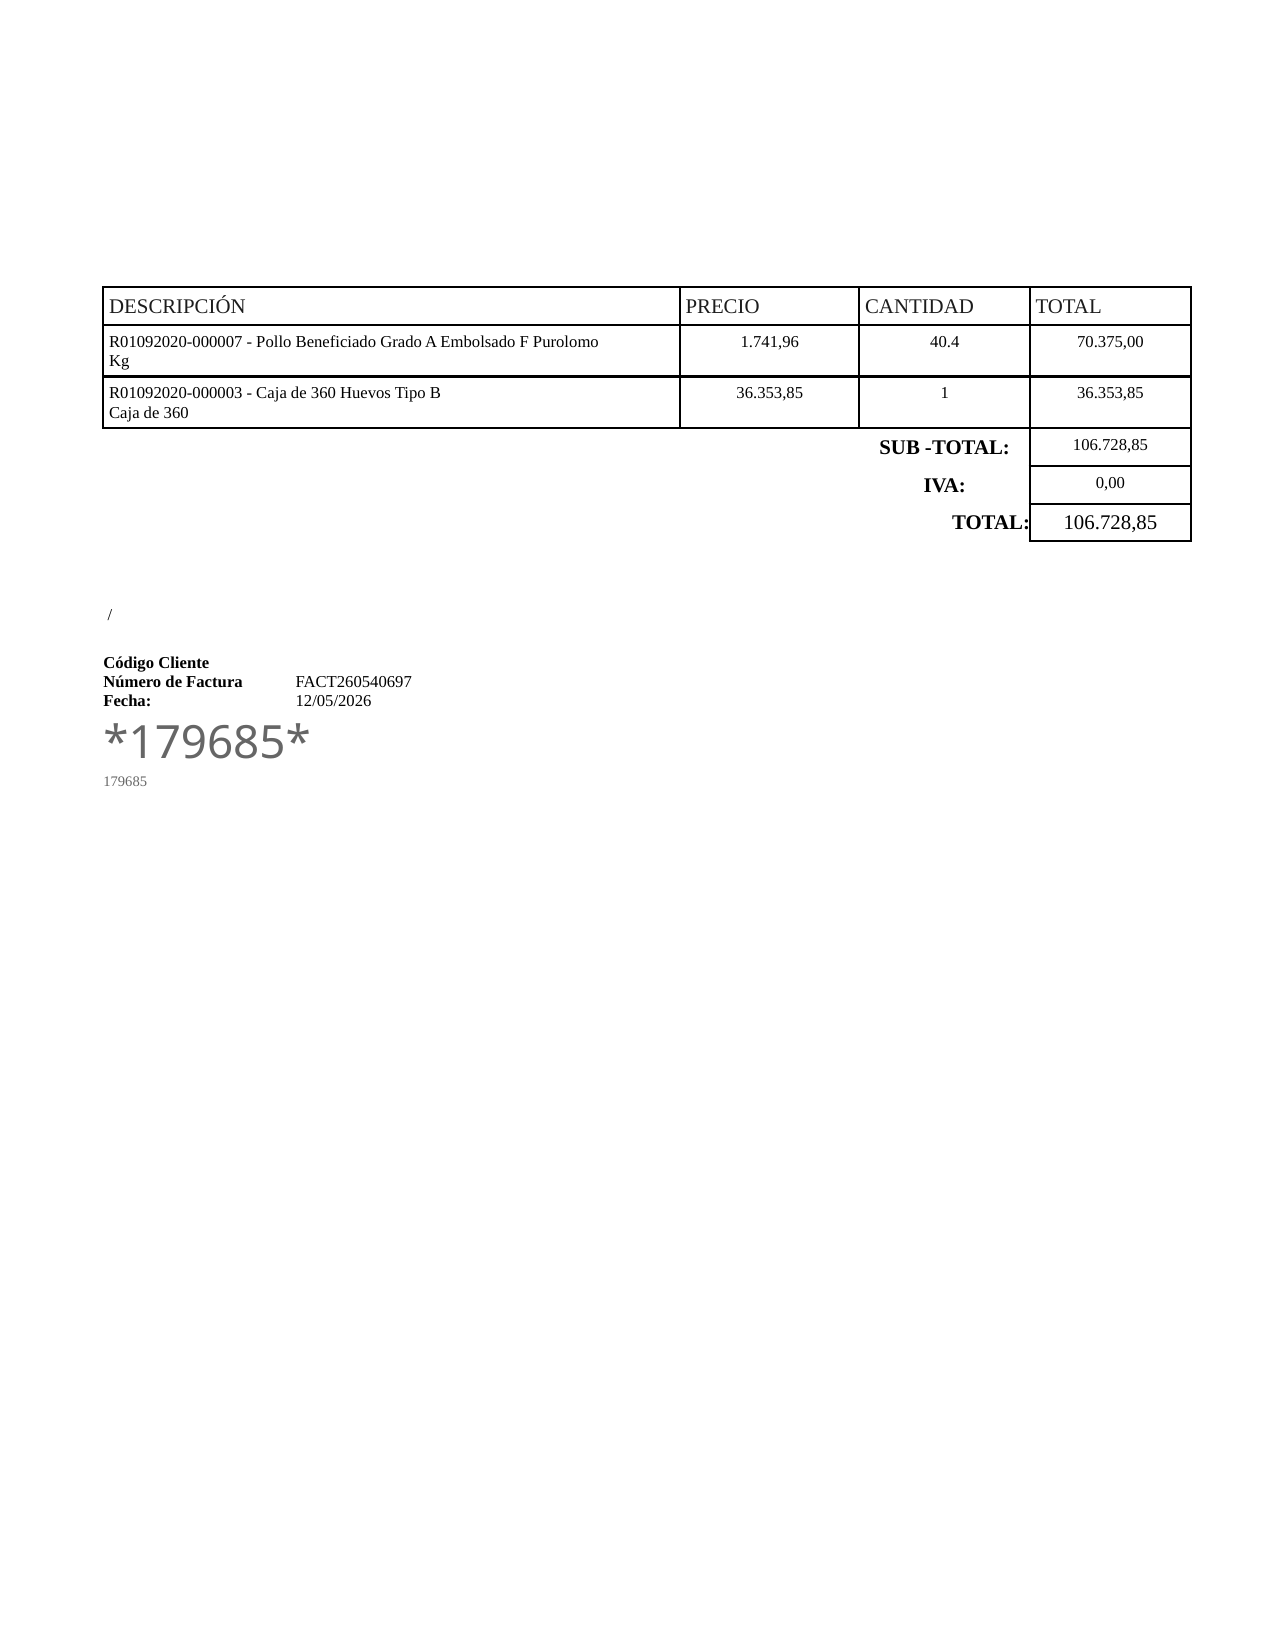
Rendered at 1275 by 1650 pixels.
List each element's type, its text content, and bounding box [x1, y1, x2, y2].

table_header DESCRIPCIÓN [104, 288, 679, 323]
table_cell Fecha: [103, 691, 295, 710]
table_cell TOTAL: [859, 503, 1029, 540]
table_cell FACT260540697 [295, 672, 517, 691]
text 179685 [103, 772, 1137, 789]
table_cell 1.741,96 [681, 326, 858, 375]
table_cell 106.728,85 [1031, 429, 1190, 465]
table_cell R01092020-000007 - Pollo Beneficiado Grado A Embolsado F Purolomo Kg [104, 326, 679, 375]
table_cell 0,00 [1031, 467, 1190, 502]
table_cell IVA: [859, 465, 1029, 502]
text *179685* [103, 710, 1137, 772]
table_header [103, 542, 858, 566]
table_cell 1 [860, 378, 1029, 427]
table_cell [103, 566, 858, 585]
table_cell [103, 585, 858, 604]
table_cell SUB -TOTAL: [859, 429, 1029, 465]
table_header Código Cliente [103, 653, 295, 672]
table_cell / [103, 605, 858, 624]
table_header PRECIO [681, 288, 858, 323]
table_header CANTIDAD [860, 288, 1029, 323]
table_cell 106.728,85 [1031, 505, 1190, 540]
table_cell R01092020-000003 - Caja de 360 Huevos Tipo B Caja de 360 [104, 378, 679, 427]
table_cell Número de Factura [103, 672, 295, 691]
table_cell 12/05/2026 [295, 691, 517, 710]
table_header TOTAL [1031, 288, 1190, 323]
table_cell [103, 429, 859, 540]
table_header [295, 653, 517, 672]
table_cell 36.353,85 [681, 378, 858, 427]
table_cell 40.4 [860, 326, 1029, 375]
table_cell 70.375,00 [1031, 326, 1190, 375]
table_cell 36.353,85 [1031, 378, 1190, 427]
